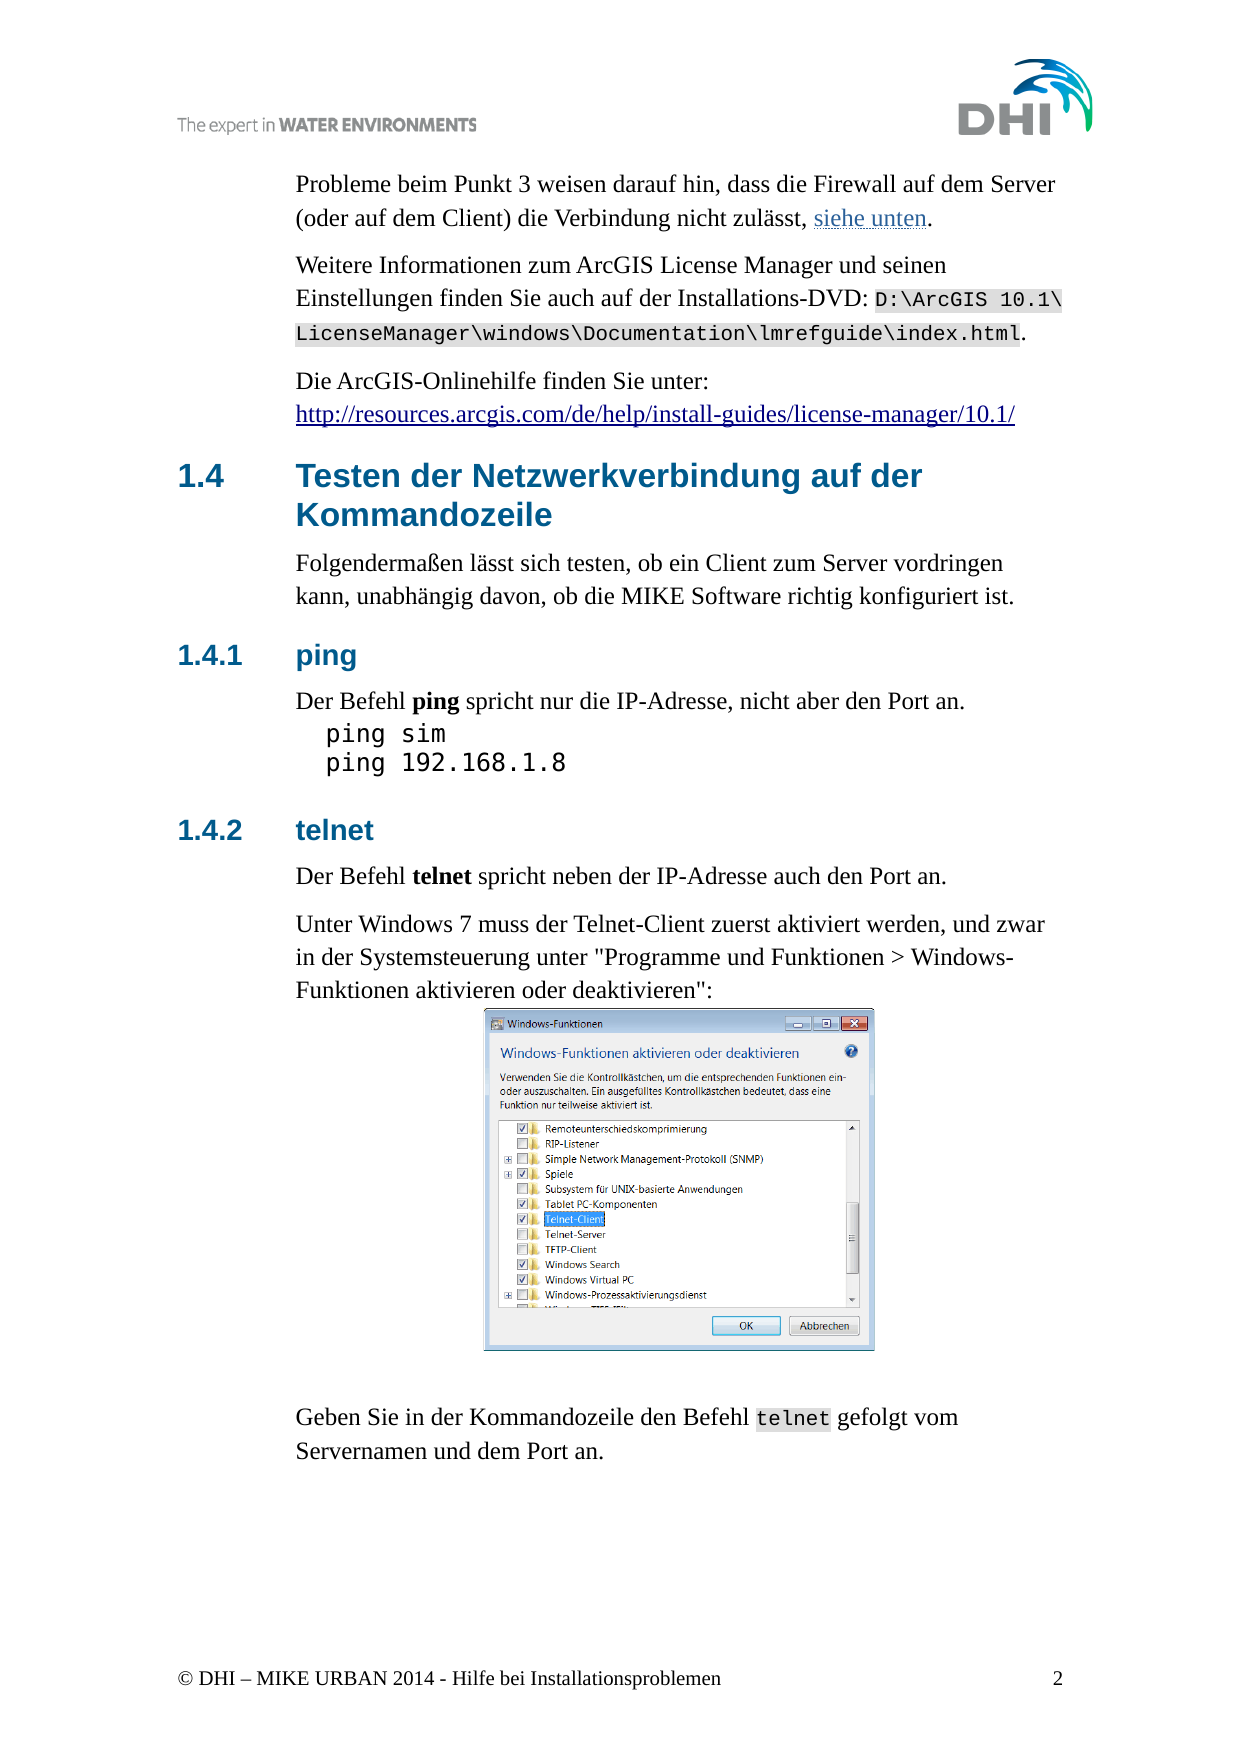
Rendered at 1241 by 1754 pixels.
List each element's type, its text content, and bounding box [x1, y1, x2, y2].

text Folgendermaßen lässt sich testen, ob ein Client zum Server vordringen kann, unabhängig davon, ob die MIKE Software richtig konfiguriert ist. [295, 548, 1063, 609]
subtitle telnet [177, 813, 1063, 847]
text Geben Sie in der Kommandozeile den Befehl telnet gefolgt vom Servernamen und dem Port an. [295, 1402, 1063, 1465]
text Der Befehl ping spricht nur die IP-Adresse, nicht aber den Port an. [295, 686, 1063, 715]
picture [483, 1008, 875, 1351]
text Der Befehl telnet spricht neben der IP-Adresse auch den Port an. [295, 861, 1063, 890]
text Probleme beim Punkt 3 weisen darauf hin, dass die Firewall auf dem Server (oder auf dem Client) die Verbindung nicht zulässt, siehe unten. [295, 169, 1063, 231]
text Unter Windows 7 muss der Telnet-Client zuerst aktiviert werden, und zwar in der Systemsteuerung unter "Programme und Funktionen > Windows-Funktionen aktivieren oder deaktivieren": [295, 909, 1063, 1004]
text Weitere Informationen zum ArcGIS License Manager und seinen Einstellungen finden Sie auch auf der Installations-DVD: D:\ArcGIS 10.1\LicenseManager\windows\Documentation\lmrefguide\index.html. [295, 250, 1063, 347]
picture [177, 117, 477, 135]
text ping sim ping 192.168.1.8 [295, 719, 1063, 777]
subtitle ping [177, 637, 1063, 671]
subtitle Testen der Netzwerkverbindung auf der Kommandozeile [177, 456, 1063, 533]
text Die ArcGIS-Onlinehilfe finden Sie unter: http://resources.arcgis.com/de/help/install-guides/license-manager/10.1/ [295, 366, 1063, 428]
picture [958, 59, 1093, 135]
